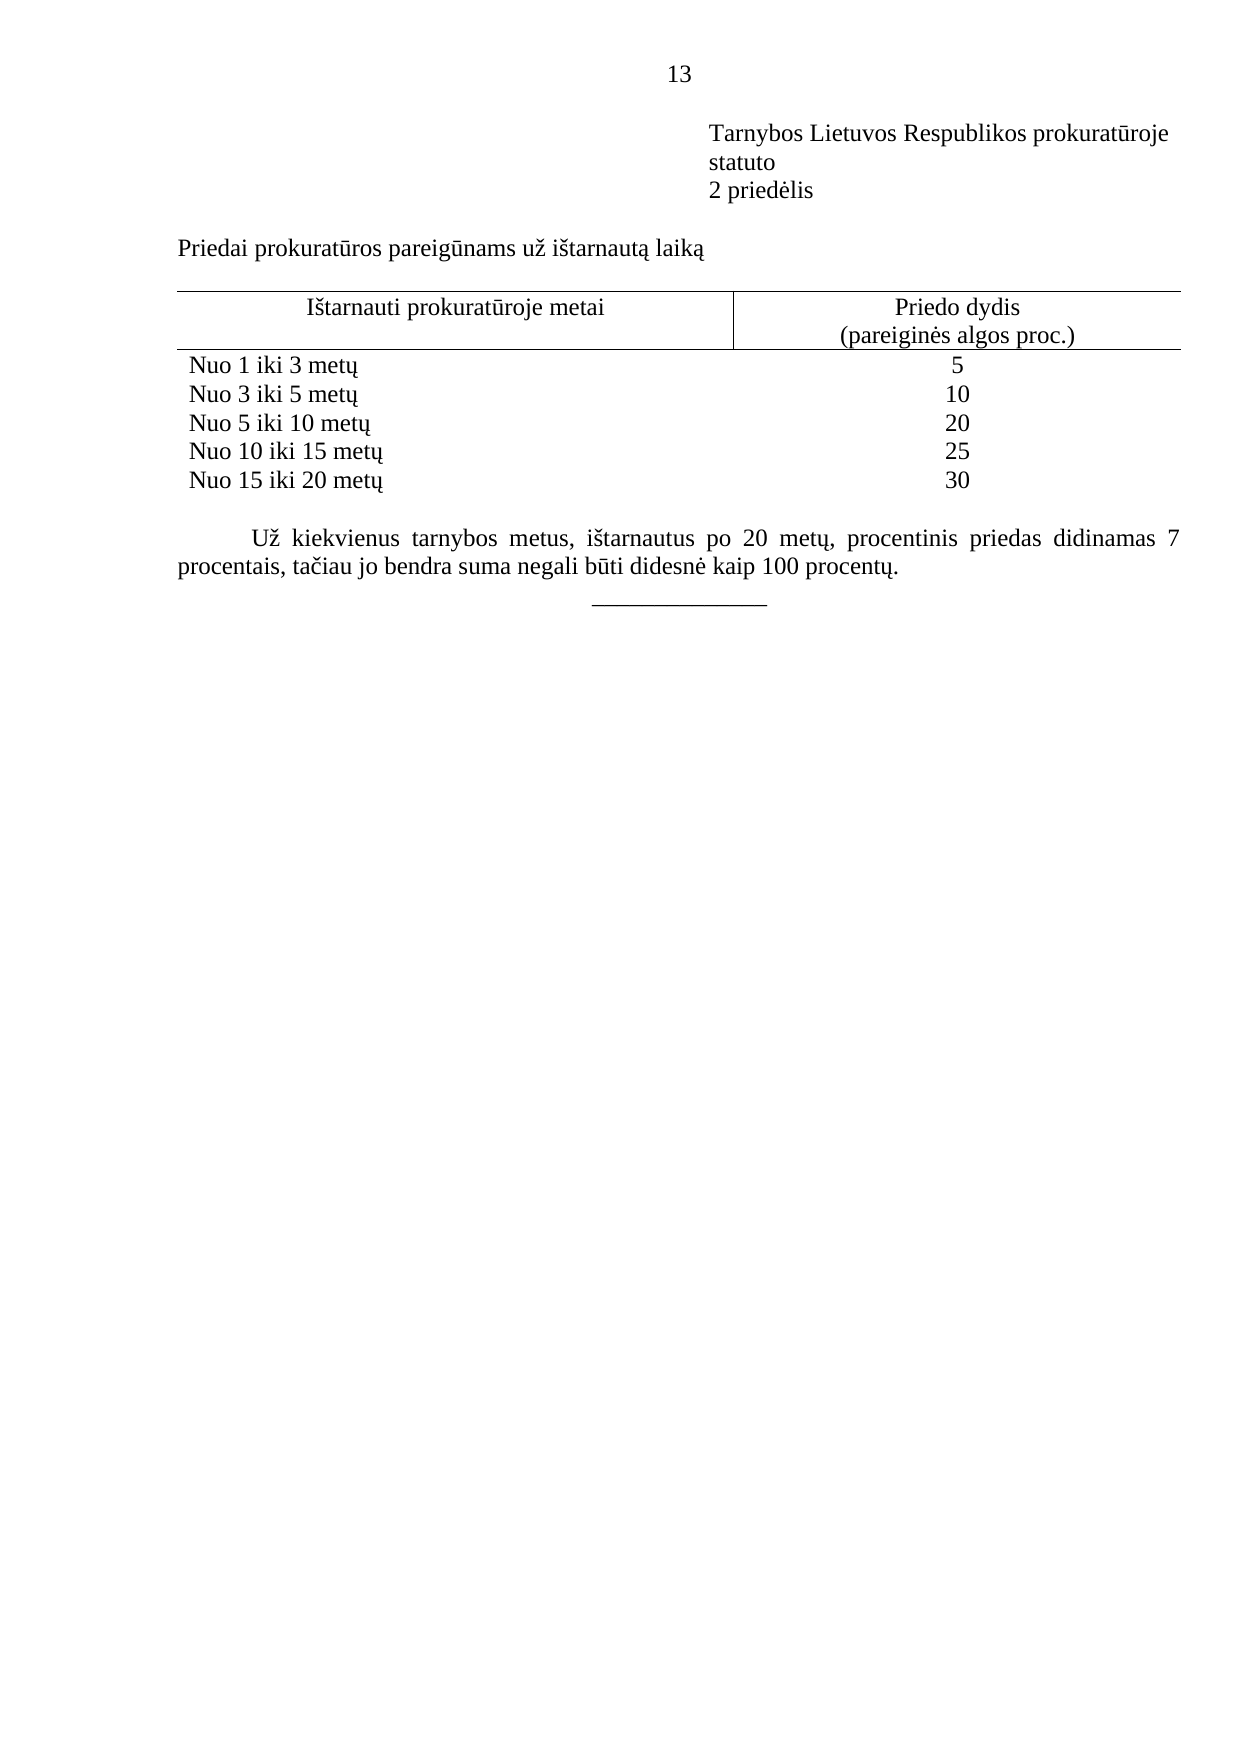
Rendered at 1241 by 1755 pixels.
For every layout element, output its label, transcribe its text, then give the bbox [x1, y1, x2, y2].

text Tarnybos Lietuvos Respublikos prokuratūroje [177, 118, 1181, 147]
table_cell 25 [734, 436, 1181, 465]
text 2 priedėlis [177, 176, 1181, 204]
table_cell 20 [734, 408, 1181, 436]
text ______________ [177, 580, 1181, 609]
table_cell Nuo 5 iki 10 metų [177, 408, 734, 436]
table_cell Nuo 1 iki 3 metų [177, 350, 734, 379]
text Priedai prokuratūros pareigūnams už ištarnautą laiką [177, 233, 1181, 262]
table_cell Nuo 10 iki 15 metų [177, 436, 734, 465]
table_header Ištarnauti prokuratūroje metai [177, 292, 733, 349]
text statuto [177, 147, 1181, 176]
table_cell 10 [734, 379, 1181, 408]
table_cell Nuo 3 iki 5 metų [177, 379, 734, 408]
table_cell 5 [734, 350, 1181, 379]
table_cell Nuo 15 iki 20 metų [177, 465, 734, 494]
text Už kiekvienus tarnybos metus, ištarnautus po 20 metų, procentinis priedas didinamas 7 procentais, tačiau jo bendra suma negali būti didesnė kaip 100 procentų. [177, 523, 1181, 580]
table_cell 30 [734, 465, 1181, 494]
table_header Priedo dydis (pareiginės algos proc.) [734, 292, 1181, 349]
